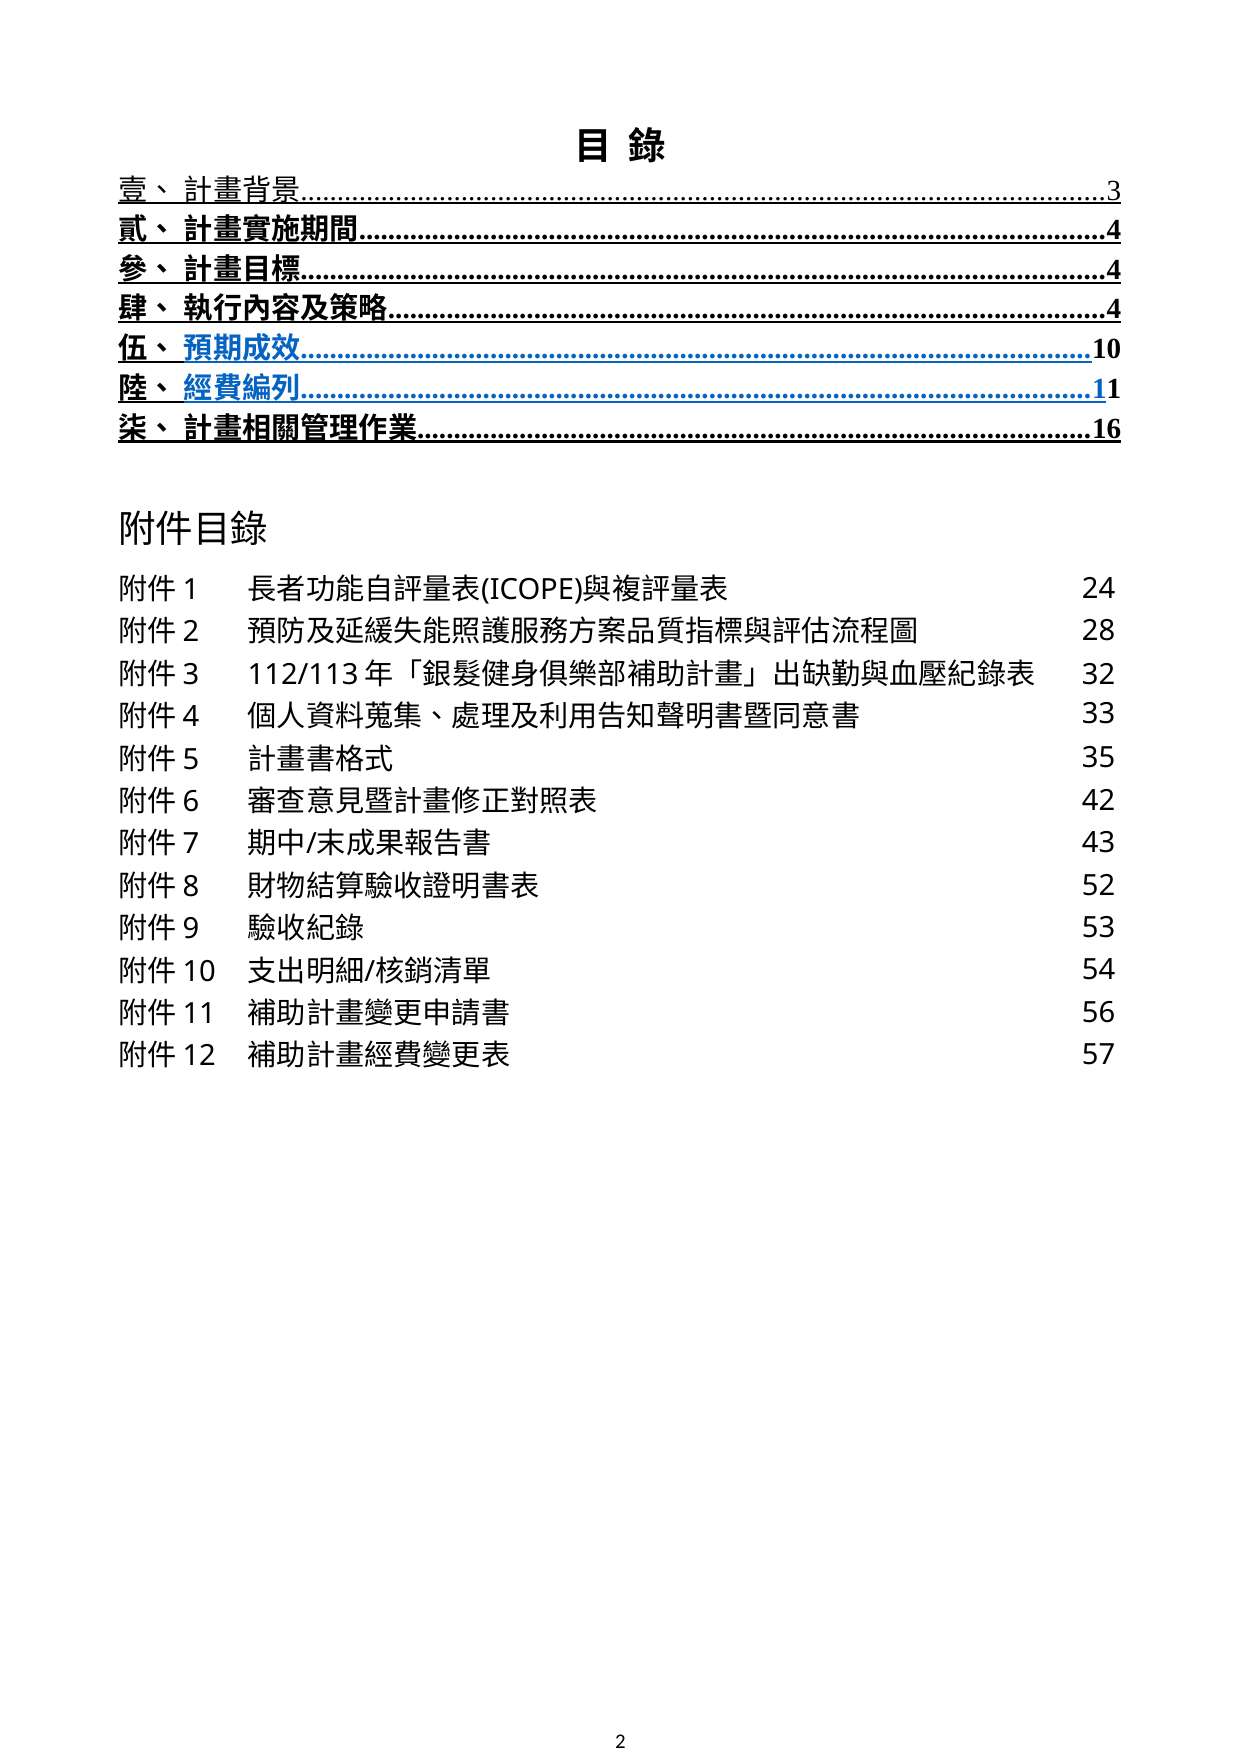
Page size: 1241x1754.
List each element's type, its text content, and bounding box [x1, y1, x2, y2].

text 伍、 預期成效 10 [118, 327, 1122, 367]
table_cell 42 [1063, 778, 1133, 820]
text 附件目錄 [118, 486, 1122, 566]
table_cell 附件10 [107, 947, 236, 989]
table_cell 附件9 [107, 905, 236, 947]
table_cell 期中/末成果報告書 [236, 820, 1063, 862]
table_cell 35 [1063, 735, 1133, 778]
table_cell 56 [1063, 990, 1133, 1032]
table_cell 附件6 [107, 778, 236, 820]
text 柒、 計畫相關管理作業 16 [118, 407, 1122, 447]
table_header 長者功能自評量表(ICOPE)與複評量表 [236, 566, 1063, 608]
table_cell 57 [1063, 1032, 1133, 1074]
table_cell 附件7 [107, 820, 236, 862]
table_cell 預防及延緩失能照護服務方案品質指標與評估流程圖 [236, 608, 1063, 650]
table_cell 54 [1063, 947, 1133, 989]
text 陸、 經費編列 11 [118, 367, 1122, 407]
table_cell 53 [1063, 905, 1133, 947]
table_cell 52 [1063, 863, 1133, 905]
table_cell 附件2 [107, 608, 236, 650]
table_cell 補助計畫經費變更表 [236, 1032, 1063, 1074]
table_cell 審查意見暨計畫修正對照表 [236, 778, 1063, 820]
table_cell 補助計畫變更申請書 [236, 990, 1063, 1032]
table_cell 112/113年「銀髮健身俱樂部補助計畫」出缺勤與血壓紀錄表 個人資料蒐集、處理及利用告知聲明書暨同意書 [236, 650, 1063, 735]
text 參、 計畫目標 4 [118, 248, 1122, 288]
table_cell 財物結算驗收證明書表 [236, 863, 1063, 905]
table_cell 附件12 [107, 1032, 236, 1074]
text 壹、 計畫背景 3 [118, 169, 1122, 208]
table_cell 支出明細/核銷清單 [236, 947, 1063, 989]
table_cell 附件5 [107, 735, 236, 778]
text 目 錄 [118, 123, 1122, 169]
table_cell 43 [1063, 820, 1133, 862]
text 肆、 執行內容及策略 4 [118, 288, 1122, 327]
table_header 24 [1063, 566, 1133, 608]
table_header 附件1 [107, 566, 236, 608]
table_cell 附件8 [107, 863, 236, 905]
table_cell 附件11 [107, 990, 236, 1032]
table_cell 28 [1063, 608, 1133, 650]
table_cell 驗收紀錄 [236, 905, 1063, 947]
table_cell 計畫書格式 [236, 735, 1063, 778]
table_cell 32 33 [1063, 650, 1133, 735]
table_cell 附件3 附件4 [107, 650, 236, 735]
text 貳、 計畫實施期間 4 [118, 208, 1122, 248]
